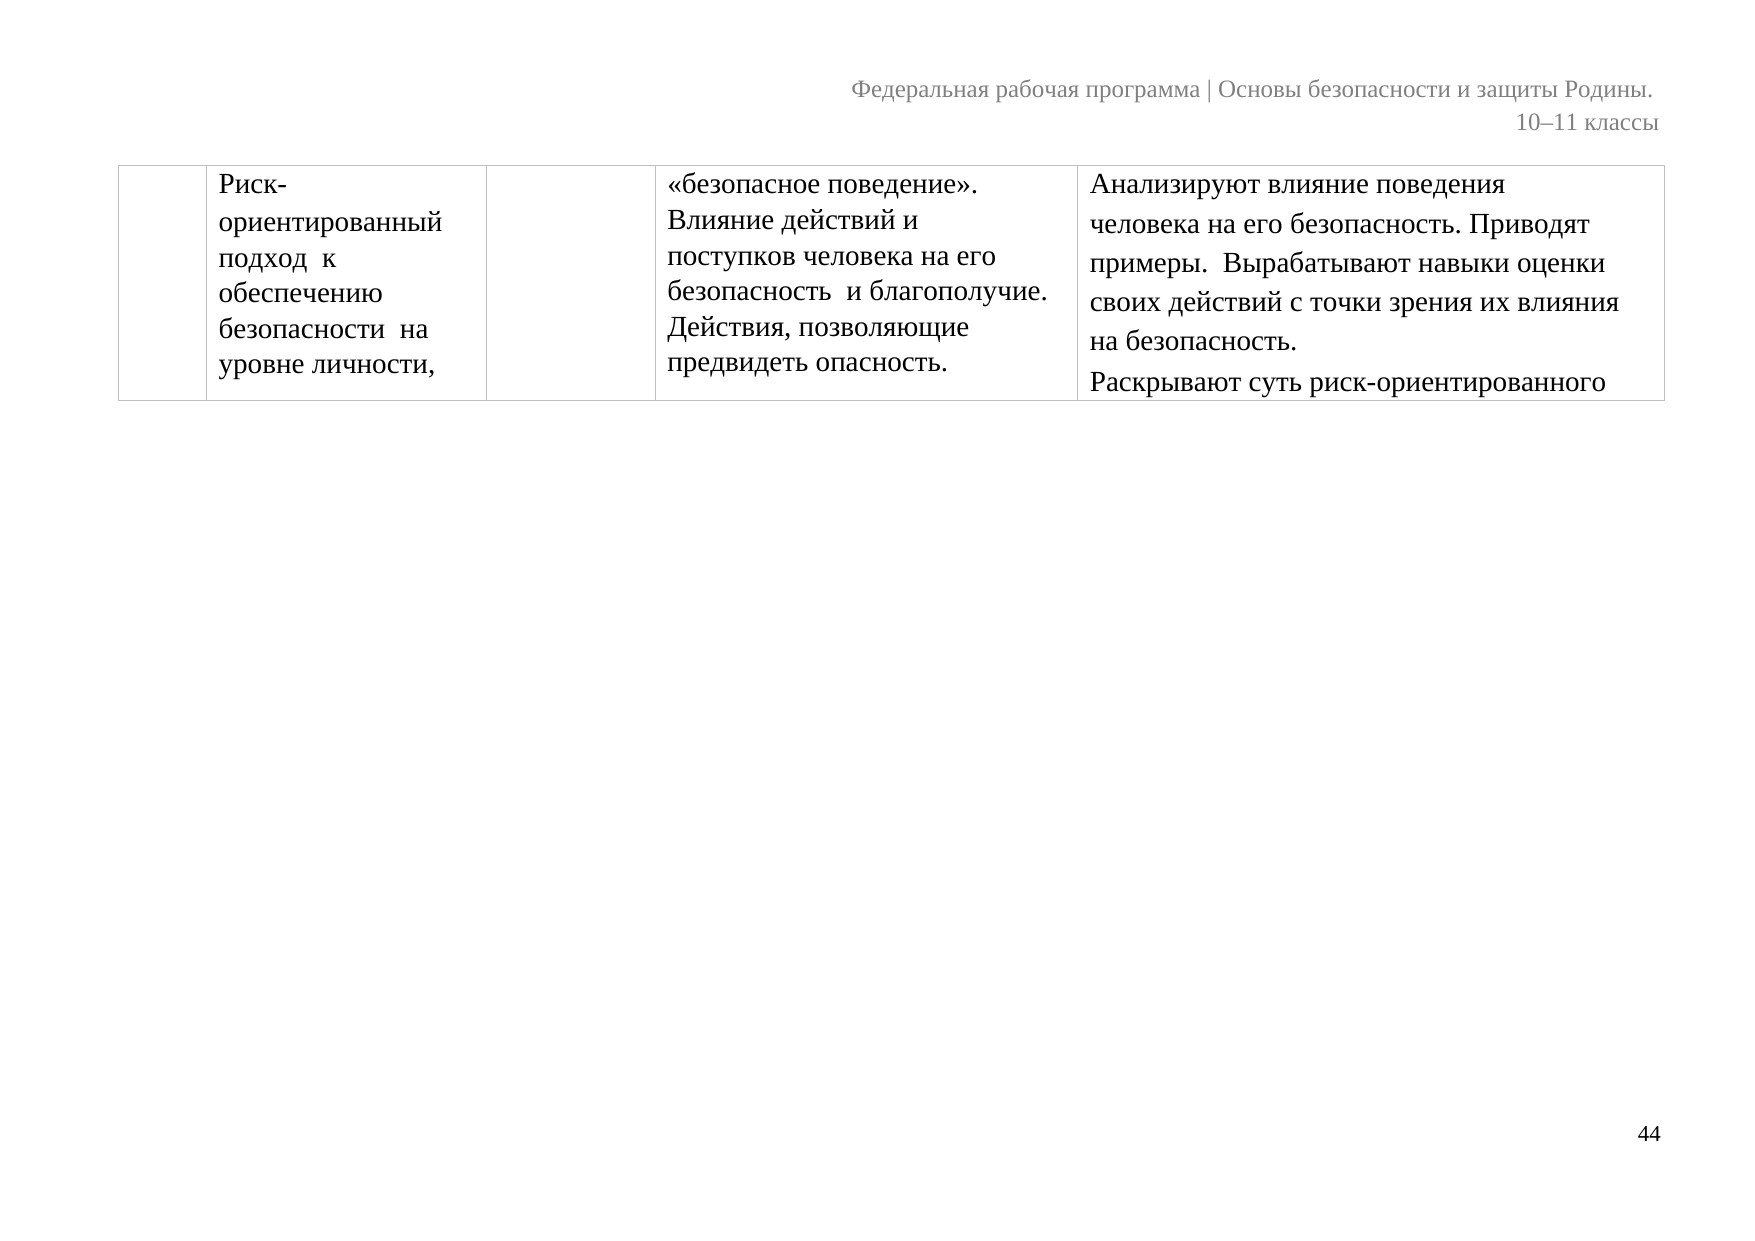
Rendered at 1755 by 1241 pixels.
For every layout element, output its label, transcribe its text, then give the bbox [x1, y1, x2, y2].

table_cell Риск- ориентированный подход к обеспечению безопасности на уровне личности, [207, 166, 486, 399]
table_cell Анализируют влияние поведения человека на его безопасность. Приводят примеры. Вырабатывают навыки оценки своих действий с точки зрения их влияния на безопасность. Раскрывают суть риск-ориентированного [1078, 166, 1664, 399]
table_cell «безопасное поведение». Влияние действий и поступков человека на его безопасность и благополучие. Действия, позволяющие предвидеть опасность. [656, 166, 1077, 399]
table_cell [119, 166, 206, 399]
table_cell [487, 166, 655, 399]
